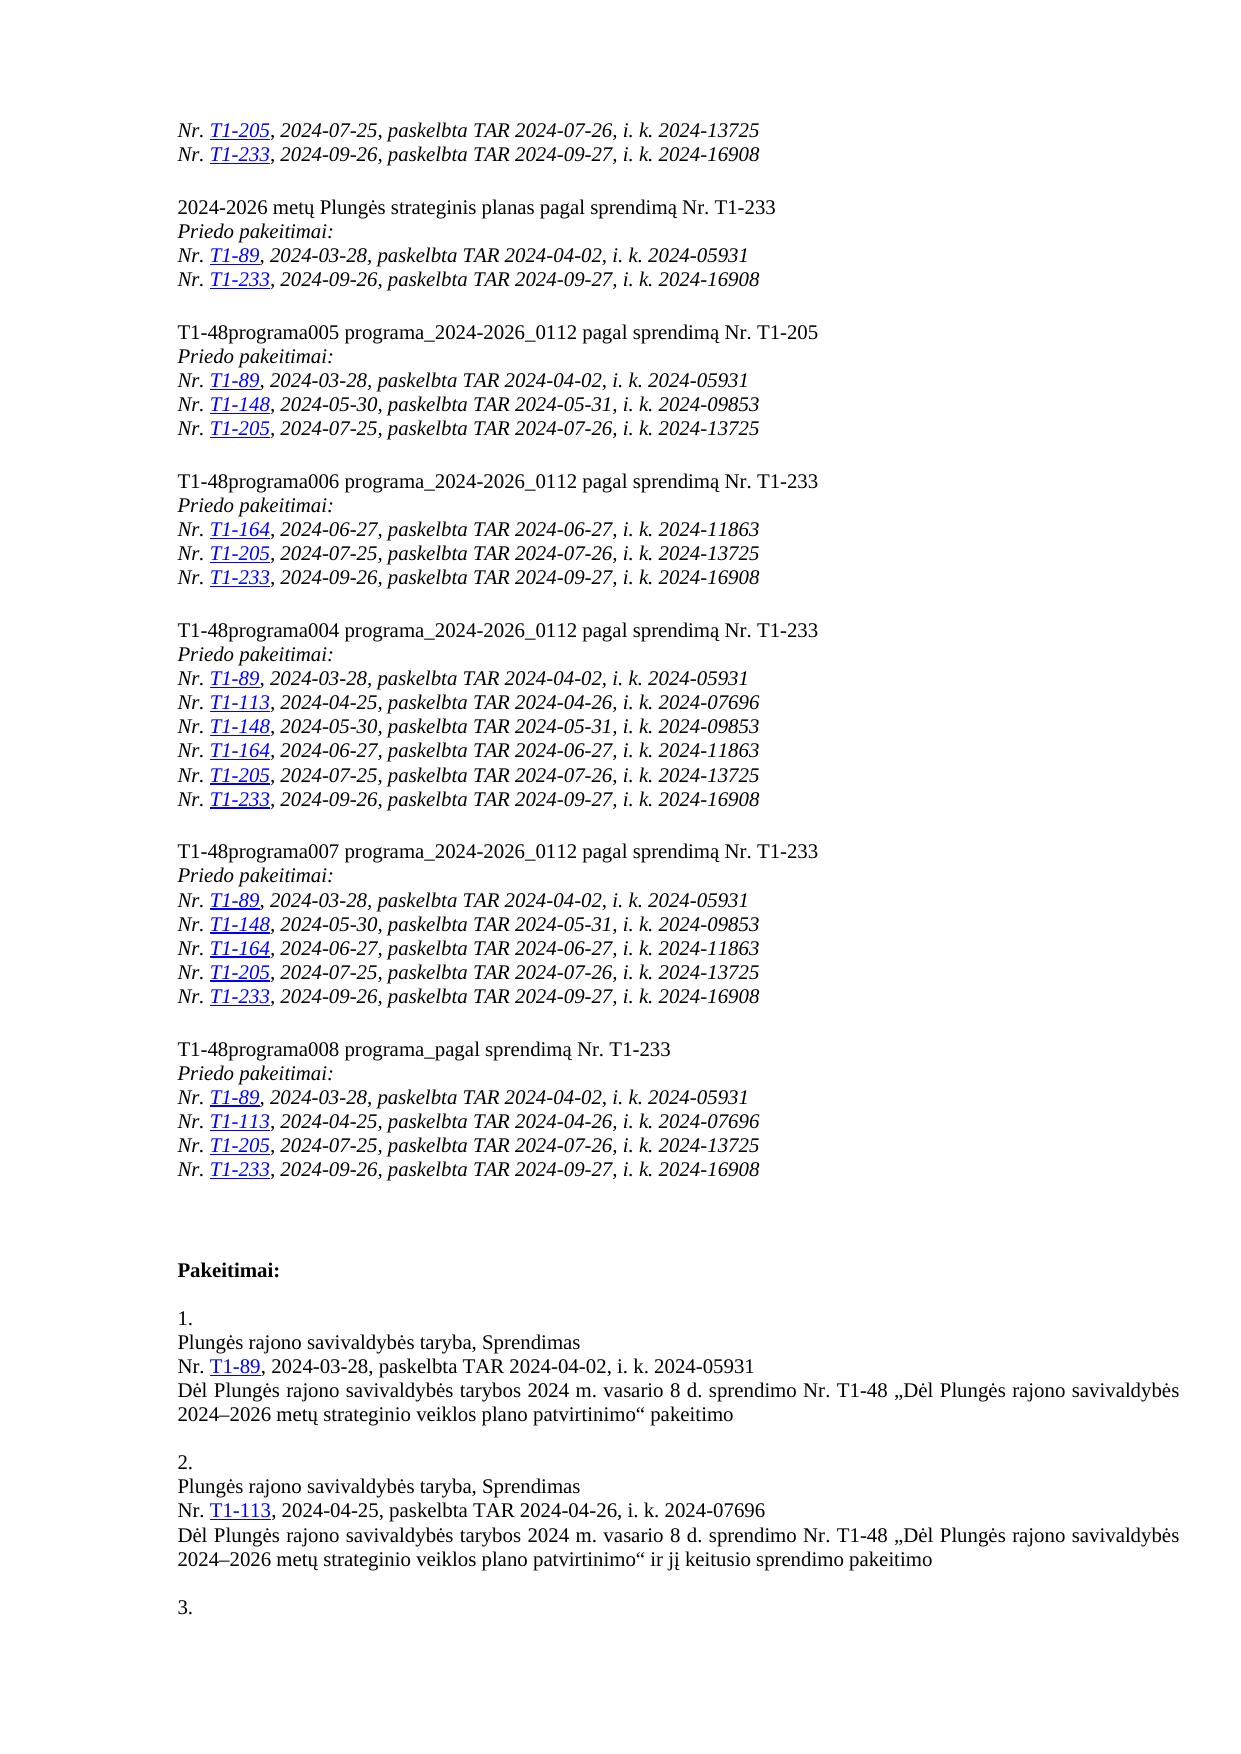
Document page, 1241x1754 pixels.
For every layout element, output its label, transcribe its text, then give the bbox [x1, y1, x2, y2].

text Nr. T1-164, 2024-06-27, paskelbta TAR 2024-06-27, i. k. 2024-11863 [177, 517, 1181, 541]
text 2024-2026 metų Plungės strateginis planas pagal sprendimą Nr. T1-233 [177, 195, 1181, 219]
text Priedo pakeitimai: [177, 863, 1181, 887]
text Nr. T1-164, 2024-06-27, paskelbta TAR 2024-06-27, i. k. 2024-11863 [177, 738, 1181, 762]
text Nr. T1-233, 2024-09-26, paskelbta TAR 2024-09-27, i. k. 2024-16908 [177, 142, 1181, 166]
text Nr. T1-148, 2024-05-30, paskelbta TAR 2024-05-31, i. k. 2024-09853 [177, 912, 1181, 936]
text Nr. T1-113, 2024-04-25, paskelbta TAR 2024-04-26, i. k. 2024-07696 [177, 690, 1181, 714]
text Plungės rajono savivaldybės taryba, Sprendimas [177, 1474, 1181, 1498]
text Nr. T1-205, 2024-07-25, paskelbta TAR 2024-07-26, i. k. 2024-13725 [177, 416, 1181, 440]
text Nr. T1-113, 2024-04-25, paskelbta TAR 2024-04-26, i. k. 2024-07696 [177, 1498, 1181, 1522]
text Nr. T1-89, 2024-03-28, paskelbta TAR 2024-04-02, i. k. 2024-05931 [177, 243, 1181, 267]
text 1. [177, 1306, 1181, 1330]
text Nr. T1-89, 2024-03-28, paskelbta TAR 2024-04-02, i. k. 2024-05931 [177, 666, 1181, 690]
text Nr. T1-233, 2024-09-26, paskelbta TAR 2024-09-27, i. k. 2024-16908 [177, 1157, 1181, 1181]
text Priedo pakeitimai: [177, 344, 1181, 368]
text Priedo pakeitimai: [177, 1061, 1181, 1085]
text Dėl Plungės rajono savivaldybės tarybos 2024 m. vasario 8 d. sprendimo Nr. T1-48 „Dėl Plungės rajono savivaldybės 2024–2026 metų strateginio veiklos plano patvirtinimo“ pakeitimo [177, 1378, 1181, 1426]
text Nr. T1-89, 2024-03-28, paskelbta TAR 2024-04-02, i. k. 2024-05931 [177, 368, 1181, 392]
text Nr. T1-233, 2024-09-26, paskelbta TAR 2024-09-27, i. k. 2024-16908 [177, 267, 1181, 291]
text Nr. T1-148, 2024-05-30, paskelbta TAR 2024-05-31, i. k. 2024-09853 [177, 714, 1181, 738]
text 2. [177, 1450, 1181, 1474]
text Nr. T1-89, 2024-03-28, paskelbta TAR 2024-04-02, i. k. 2024-05931 [177, 887, 1181, 912]
text Nr. T1-164, 2024-06-27, paskelbta TAR 2024-06-27, i. k. 2024-11863 [177, 936, 1181, 960]
text T1-48programa005 programa_2024-2026_0112 pagal sprendimą Nr. T1-205 [177, 320, 1181, 344]
text Nr. T1-205, 2024-07-25, paskelbta TAR 2024-07-26, i. k. 2024-13725 [177, 118, 1181, 142]
text 3. [177, 1595, 1181, 1619]
text Priedo pakeitimai: [177, 219, 1181, 243]
text Nr. T1-233, 2024-09-26, paskelbta TAR 2024-09-27, i. k. 2024-16908 [177, 787, 1181, 811]
text T1-48programa007 programa_2024-2026_0112 pagal sprendimą Nr. T1-233 [177, 839, 1181, 863]
text T1-48programa008 programa_pagal sprendimą Nr. T1-233 [177, 1037, 1181, 1061]
text Nr. T1-205, 2024-07-25, paskelbta TAR 2024-07-26, i. k. 2024-13725 [177, 960, 1181, 984]
text T1-48programa004 programa_2024-2026_0112 pagal sprendimą Nr. T1-233 [177, 618, 1181, 642]
text Nr. T1-89, 2024-03-28, paskelbta TAR 2024-04-02, i. k. 2024-05931 [177, 1085, 1181, 1109]
text Nr. T1-205, 2024-07-25, paskelbta TAR 2024-07-26, i. k. 2024-13725 [177, 541, 1181, 565]
text Pakeitimai: [177, 1258, 1181, 1282]
text Nr. T1-233, 2024-09-26, paskelbta TAR 2024-09-27, i. k. 2024-16908 [177, 565, 1181, 589]
text Nr. T1-113, 2024-04-25, paskelbta TAR 2024-04-26, i. k. 2024-07696 [177, 1109, 1181, 1133]
text Nr. T1-205, 2024-07-25, paskelbta TAR 2024-07-26, i. k. 2024-13725 [177, 1133, 1181, 1157]
text Nr. T1-148, 2024-05-30, paskelbta TAR 2024-05-31, i. k. 2024-09853 [177, 392, 1181, 416]
text Plungės rajono savivaldybės taryba, Sprendimas [177, 1330, 1181, 1354]
text Nr. T1-233, 2024-09-26, paskelbta TAR 2024-09-27, i. k. 2024-16908 [177, 984, 1181, 1008]
text T1-48programa006 programa_2024-2026_0112 pagal sprendimą Nr. T1-233 [177, 469, 1181, 493]
text Priedo pakeitimai: [177, 493, 1181, 517]
text Nr. T1-89, 2024-03-28, paskelbta TAR 2024-04-02, i. k. 2024-05931 [177, 1354, 1181, 1378]
text Dėl Plungės rajono savivaldybės tarybos 2024 m. vasario 8 d. sprendimo Nr. T1-48 „Dėl Plungės rajono savivaldybės 2024–2026 metų strateginio veiklos plano patvirtinimo“ ir jį keitusio sprendimo pakeitimo [177, 1522, 1181, 1571]
text Priedo pakeitimai: [177, 642, 1181, 666]
text Nr. T1-205, 2024-07-25, paskelbta TAR 2024-07-26, i. k. 2024-13725 [177, 762, 1181, 787]
